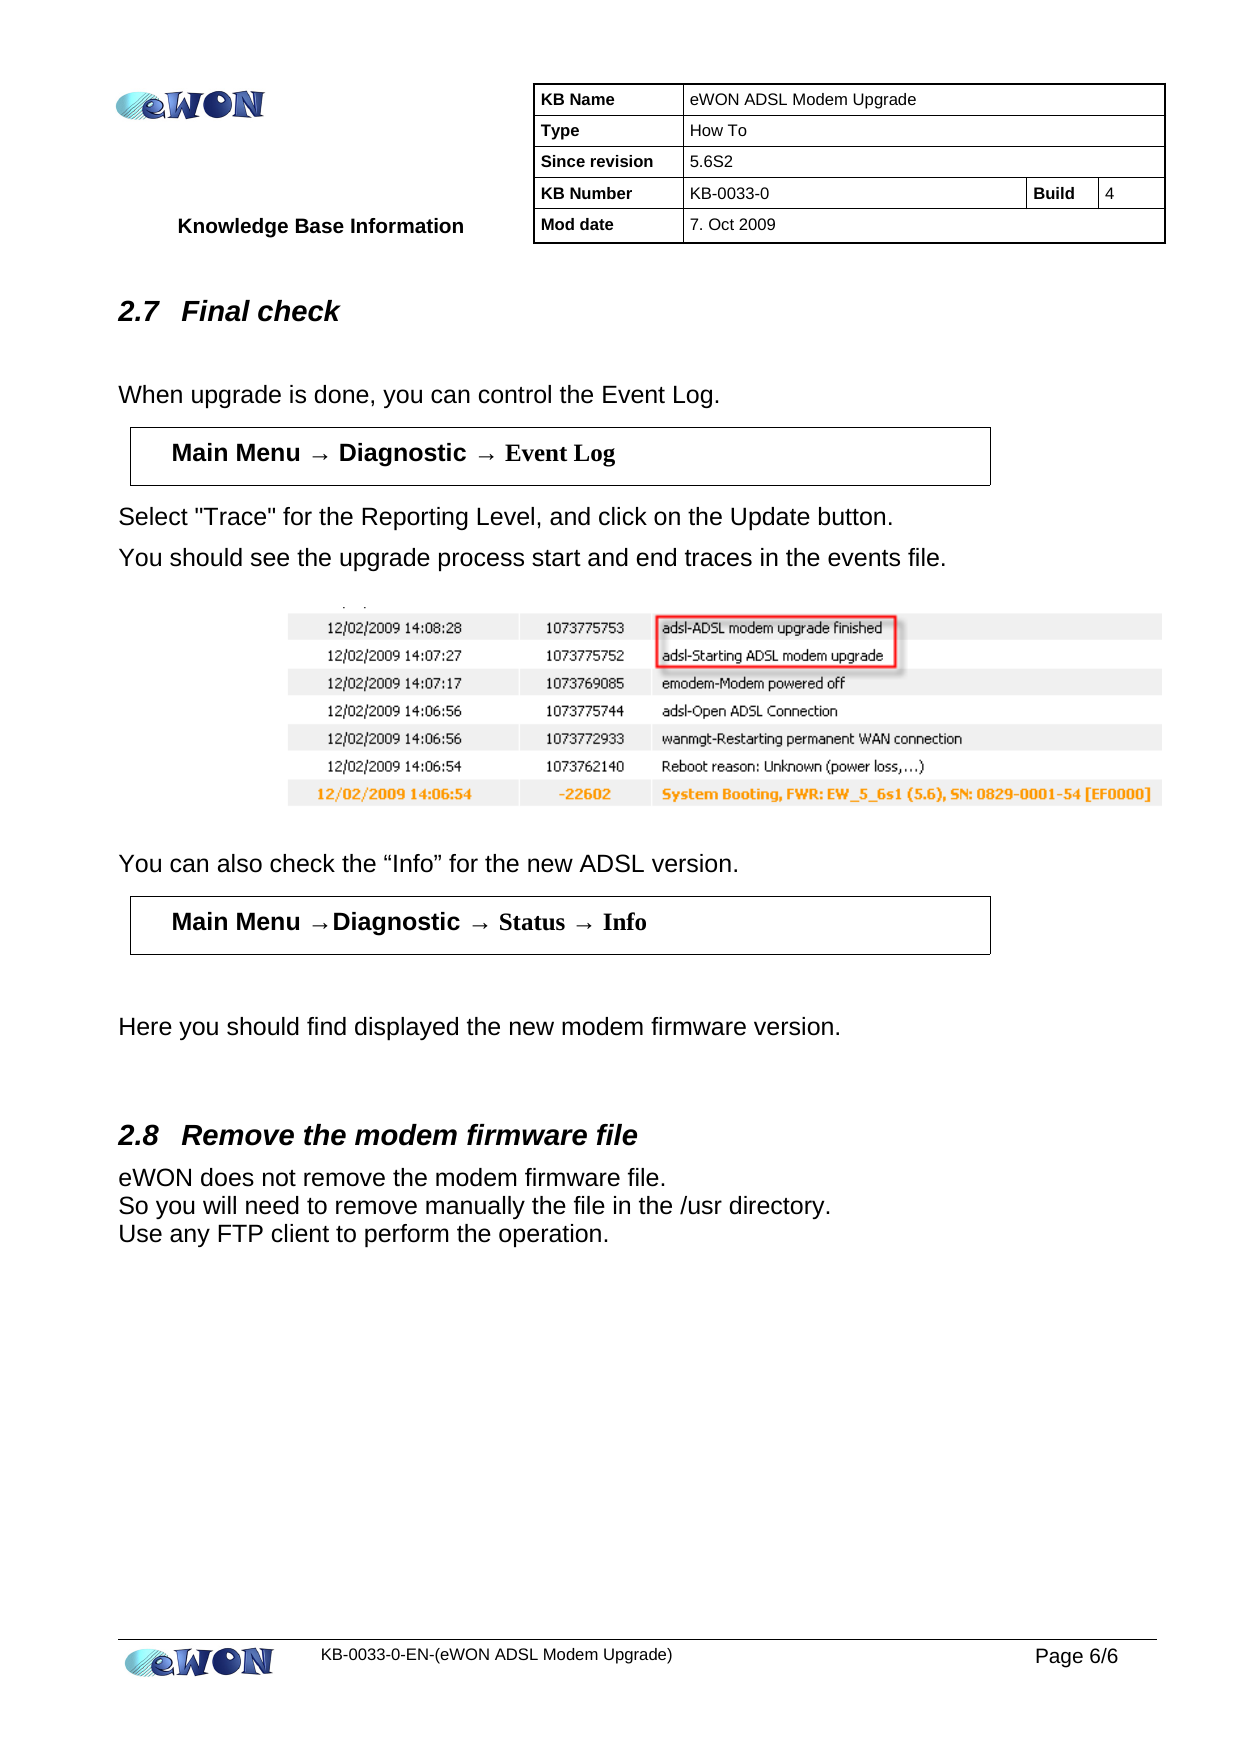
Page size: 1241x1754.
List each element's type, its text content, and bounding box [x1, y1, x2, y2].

text You should see the upgrade process start and end traces in the events file. [118, 544, 1157, 572]
subtitle Remove the modem firmware file [118, 1118, 1157, 1151]
text Main Menu →Diagnostic → Status → Info [171, 908, 978, 936]
text Here you should find displayed the new modem firmware version. [118, 1013, 1157, 1041]
subtitle Final check [118, 295, 1157, 328]
picture [287, 607, 1162, 810]
text You can also check the “Info” for the new ADSL version. [118, 850, 1157, 878]
text Main Menu → Diagnostic → Event Log [171, 439, 978, 467]
text Select "Trace" for the Reporting Level, and click on the Update button. [118, 503, 1157, 531]
picture [115, 88, 268, 122]
picture [123, 1645, 277, 1679]
text eWON does not remove the modem firmware file. So you will need to remove manually the file in the /usr directory. Use any FTP client to perform the operation. [118, 1164, 1157, 1247]
text When upgrade is done, you can control the Event Log. [118, 381, 1157, 409]
